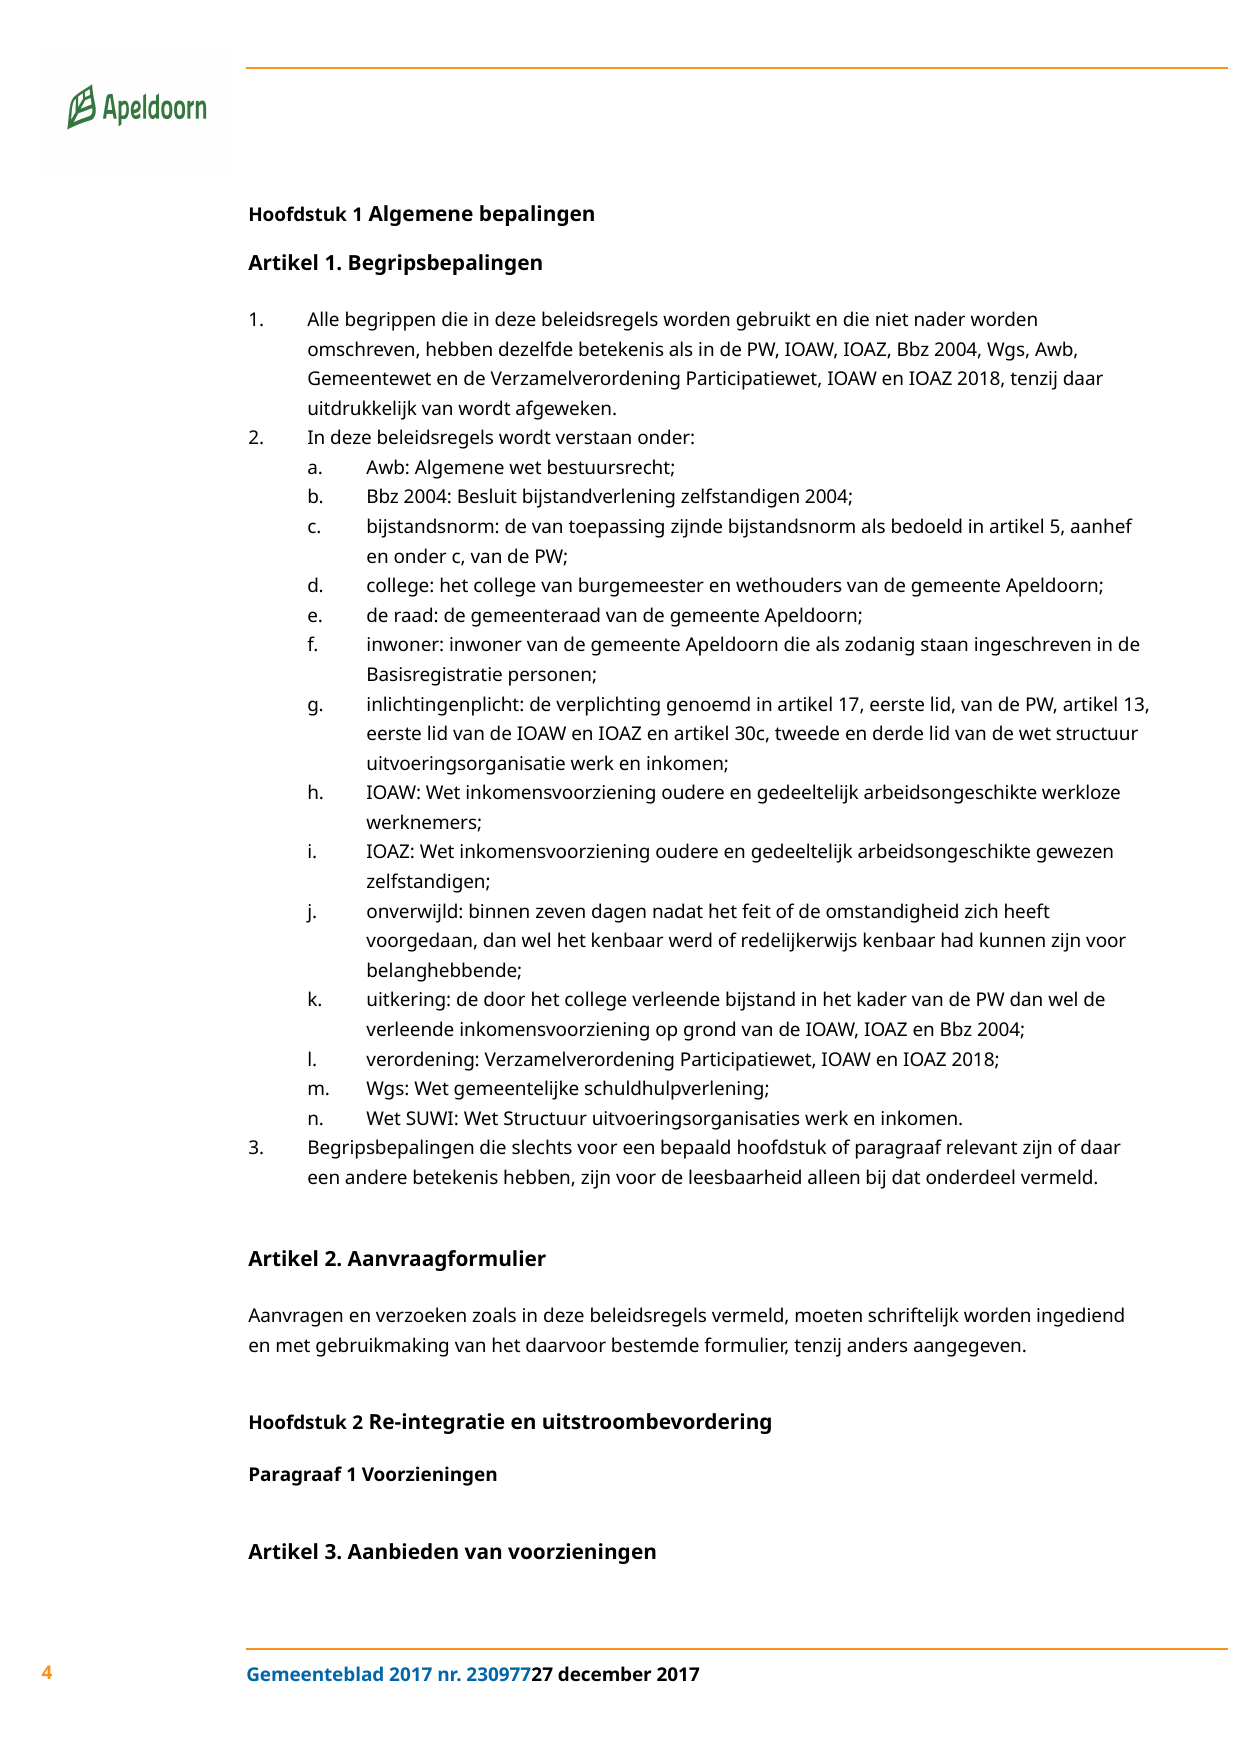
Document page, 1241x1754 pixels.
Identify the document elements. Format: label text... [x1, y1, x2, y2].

list bijstandsnorm: de van toepassing zijnde bijstandsnorm als bedoeld in artikel 5, aanhef en onder c, van de PW; [307, 513, 1152, 569]
text Aanvragen en verzoeken zoals in deze beleidsregels vermeld, moeten schriftelijk worden ingediend en met gebruikmaking van het daarvoor bestemde formulier, tenzij anders aangegeven. [248, 1302, 1152, 1357]
list Wet SUWI: Wet Structuur uitvoeringsorganisaties werk en inkomen. [307, 1105, 1152, 1131]
picture [41, 47, 231, 172]
list Wgs: Wet gemeentelijke schuldhulpverlening; [307, 1075, 1152, 1101]
list de raad: de gemeenteraad van de gemeente Apeldoorn; [307, 602, 1152, 628]
list inwoner: inwoner van de gemeente Apeldoorn die als zodanig staan ingeschreven in de Basisregistratie personen; [307, 632, 1152, 687]
list IOAW: Wet inkomensvoorziening oudere en gedeeltelijk arbeidsongeschikte werkloze werknemers; [307, 779, 1152, 835]
list IOAZ: Wet inkomensvoorziening oudere en gedeeltelijk arbeidsongeschikte gewezen zelfstandigen; [307, 839, 1152, 894]
text Artikel 3. Aanbieden van voorzieningen [248, 1537, 1152, 1566]
text Hoofdstuk 2 Re-integratie en uitstroombevordering [248, 1407, 1152, 1435]
list inlichtingenplicht: de verplichting genoemd in artikel 17, eerste lid, van de PW, artikel 13, eerste lid van de IOAW en IOAZ en artikel 30c, tweede en derde lid van de wet structuur uitvoeringsorganisatie werk en inkomen; [307, 691, 1152, 776]
list Begripsbepalingen die slechts voor een bepaald hoofdstuk of paragraaf relevant zijn of daar een andere betekenis hebben, zijn voor de leesbaarheid alleen bij dat onderdeel vermeld. [248, 1134, 1152, 1190]
text Artikel 2. Aanvraagformulier [248, 1244, 1152, 1273]
list Awb: Algemene wet bestuursrecht; [307, 454, 1152, 480]
list Alle begrippen die in deze beleidsregels worden gebruikt en die niet nader worden omschreven, hebben dezelfde betekenis als in de PW, IOAW, IOAZ, Bbz 2004, Wgs, Awb, Gemeentewet en de Verzamelverordening Participatiewet, IOAW en IOAZ 2018, tenzij daar uitdrukkelijk van wordt afgeweken. [248, 306, 1152, 421]
list uitkering: de door het college verleende bijstand in het kader van de PW dan wel de verleende inkomensvoorziening op grond van de IOAW, IOAZ en Bbz 2004; [307, 987, 1152, 1042]
list Bbz 2004: Besluit bijstandverlening zelfstandigen 2004; [307, 484, 1152, 509]
text Artikel 1. Begripsbepalingen [248, 248, 1152, 277]
list verordening: Verzamelverordening Participatiewet, IOAW en IOAZ 2018; [307, 1046, 1152, 1072]
list college: het college van burgemeester en wethouders van de gemeente Apeldoorn; [307, 572, 1152, 598]
text Hoofdstuk 1 Algemene bepalingen [248, 199, 1152, 227]
list In deze beleidsregels wordt verstaan onder: [248, 424, 1152, 450]
text Paragraaf 1 Voorzieningen [248, 1461, 1152, 1487]
list onverwijld: binnen zeven dagen nadat het feit of de omstandigheid zich heeft voorgedaan, dan wel het kenbaar werd of redelijkerwijs kenbaar had kunnen zijn voor belanghebbende; [307, 898, 1152, 983]
